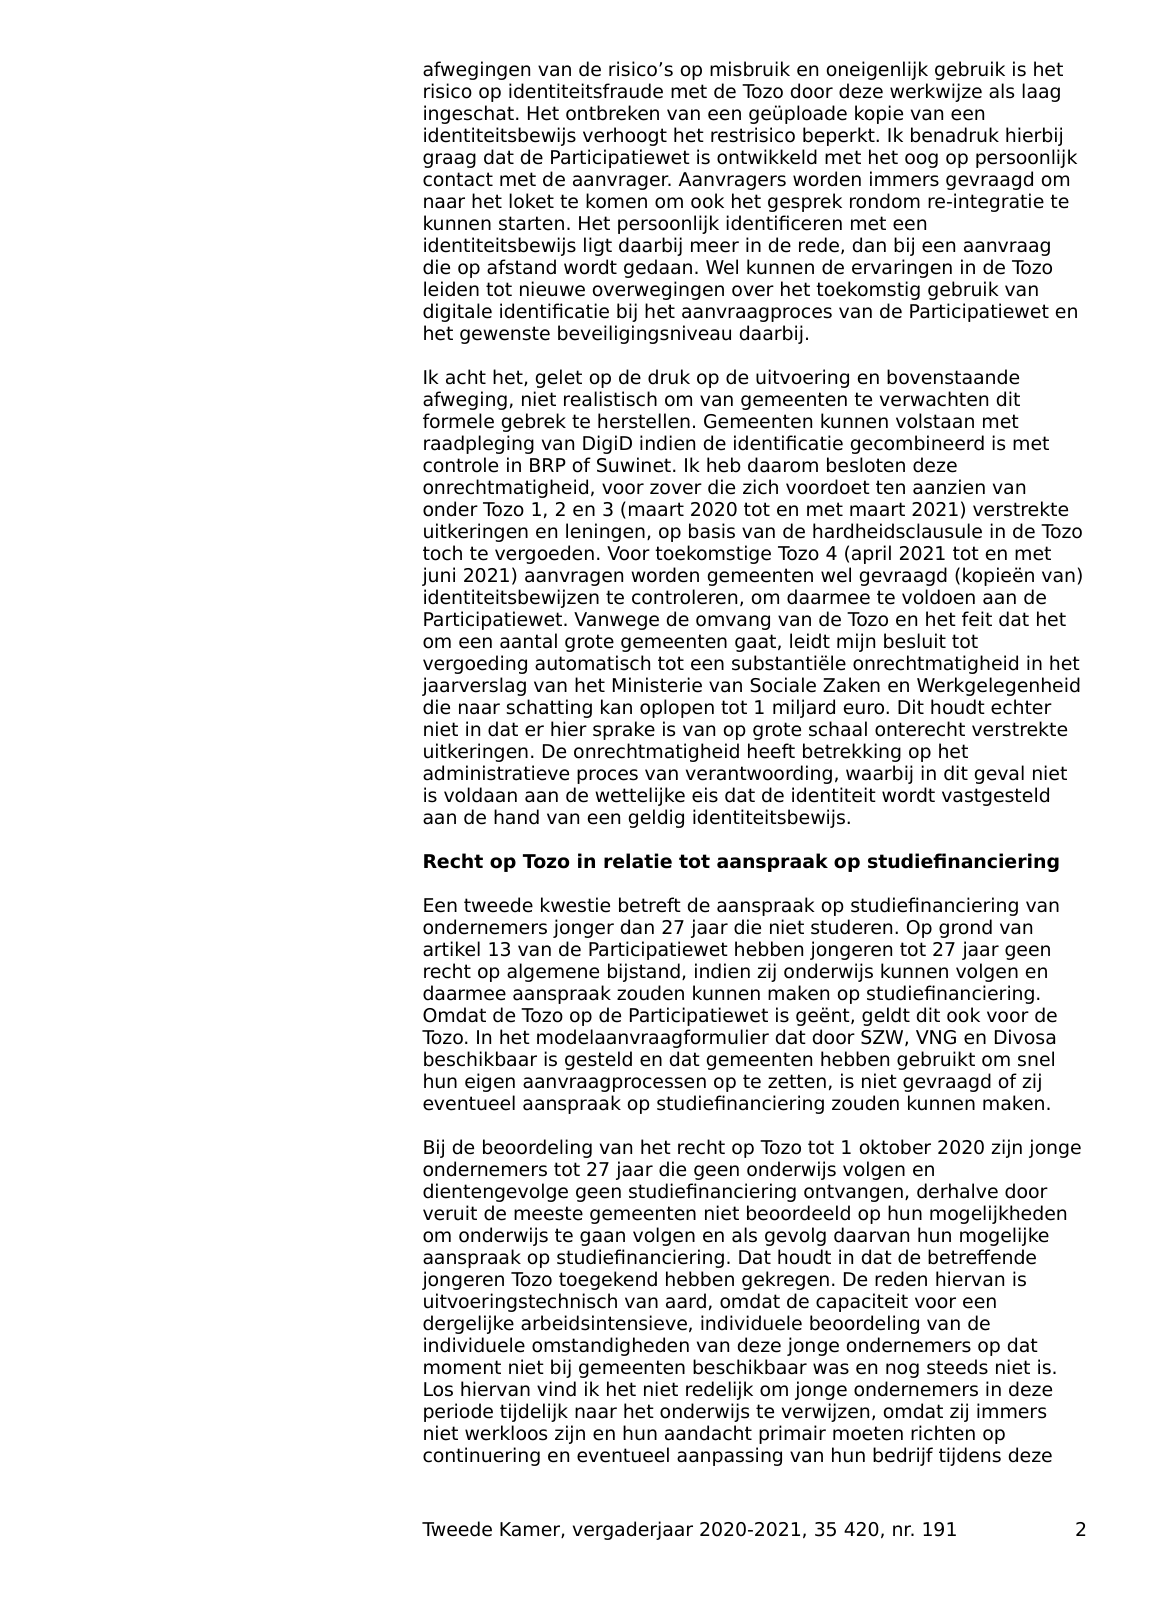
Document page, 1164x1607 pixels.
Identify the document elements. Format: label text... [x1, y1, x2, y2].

text Ik acht het, gelet op de druk op de uitvoering en bovenstaande afweging, niet realistisch om van gemeenten te verwachten dit formele gebrek te herstellen. Gemeenten kunnen volstaan met raadpleging van DigiD indien de identificatie gecombineerd is met controle in BRP of Suwinet. Ik heb daarom besloten deze onrechtmatigheid, voor zover die zich voordoet ten aanzien van onder Tozo 1, 2 en 3 (maart 2020 tot en met maart 2021) verstrekte uitkeringen en leningen, op basis van de hardheidsclausule in de Tozo toch te vergoeden. Voor toekomstige Tozo 4 (april 2021 tot en met juni 2021) aanvragen worden gemeenten wel gevraagd (kopieën van) identiteitsbewijzen te controleren, om daarmee te voldoen aan de Participatiewet. Vanwege de omvang van de Tozo en het feit dat het om een aantal grote gemeenten gaat, leidt mijn besluit tot vergoeding automatisch tot een substantiële onrechtmatigheid in het jaarverslag van het Ministerie van Sociale Zaken en Werkgelegenheid die naar schatting kan oplopen tot 1 miljard euro. Dit houdt echter niet in dat er hier sprake is van op grote schaal onterecht verstrekte uitkeringen. De onrechtmatigheid heeft betrekking op het administratieve proces van verantwoording, waarbij in dit geval niet is voldaan aan de wettelijke eis dat de identiteit wordt vastgesteld aan de hand van een geldig identiteitsbewijs. [422, 367, 1087, 828]
text afwegingen van de risico’s op misbruik en oneigenlijk gebruik is het risico op identiteitsfraude met de Tozo door deze werkwijze als laag ingeschat. Het ontbreken van een geüploade kopie van een identiteitsbewijs verhoogt het restrisico beperkt. Ik benadruk hierbij graag dat de Participatiewet is ontwikkeld met het oog op persoonlijk contact met de aanvrager. Aanvragers worden immers gevraagd om naar het loket te komen om ook het gesprek rondom re-integratie te kunnen starten. Het persoonlijk identificeren met een identiteitsbewijs ligt daarbij meer in de rede, dan bij een aanvraag die op afstand wordt gedaan. Wel kunnen de ervaringen in de Tozo leiden tot nieuwe overwegingen over het toekomstig gebruik van digitale identificatie bij het aanvraagproces van de Participatiewet en het gewenste beveiligingsniveau daarbij. [422, 59, 1087, 345]
text Bij de beoordeling van het recht op Tozo tot 1 oktober 2020 zijn jonge ondernemers tot 27 jaar die geen onderwijs volgen en dientengevolge geen studiefinanciering ontvangen, derhalve door veruit de meeste gemeenten niet beoordeeld op hun mogelijkheden om onderwijs te gaan volgen en als gevolg daarvan hun mogelijke aanspraak op studiefinanciering. Dat houdt in dat de betreffende jongeren Tozo toegekend hebben gekregen. De reden hiervan is uitvoeringstechnisch van aard, omdat de capaciteit voor een dergelijke arbeidsintensieve, individuele beoordeling van de individuele omstandigheden van deze jonge ondernemers op dat moment niet bij gemeenten beschikbaar was en nog steeds niet is. Los hiervan vind ik het niet redelijk om jonge ondernemers in deze periode tijdelijk naar het onderwijs te verwijzen, omdat zij immers niet werkloos zijn en hun aandacht primair moeten richten op continuering en eventueel aanpassing van hun bedrijf tijdens deze [422, 1137, 1087, 1467]
subtitle Recht op Tozo in relatie tot aanspraak op studiefinanciering [422, 851, 1087, 873]
text Een tweede kwestie betreft de aanspraak op studiefinanciering van ondernemers jonger dan 27 jaar die niet studeren. Op grond van artikel 13 van de Participatiewet hebben jongeren tot 27 jaar geen recht op algemene bijstand, indien zij onderwijs kunnen volgen en daarmee aanspraak zouden kunnen maken op studiefinanciering. Omdat de Tozo op de Participatiewet is geënt, geldt dit ook voor de Tozo. In het modelaanvraagformulier dat door SZW, VNG en Divosa beschikbaar is gesteld en dat gemeenten hebben gebruikt om snel hun eigen aanvraagprocessen op te zetten, is niet gevraagd of zij eventueel aanspraak op studiefinanciering zouden kunnen maken. [422, 895, 1087, 1115]
